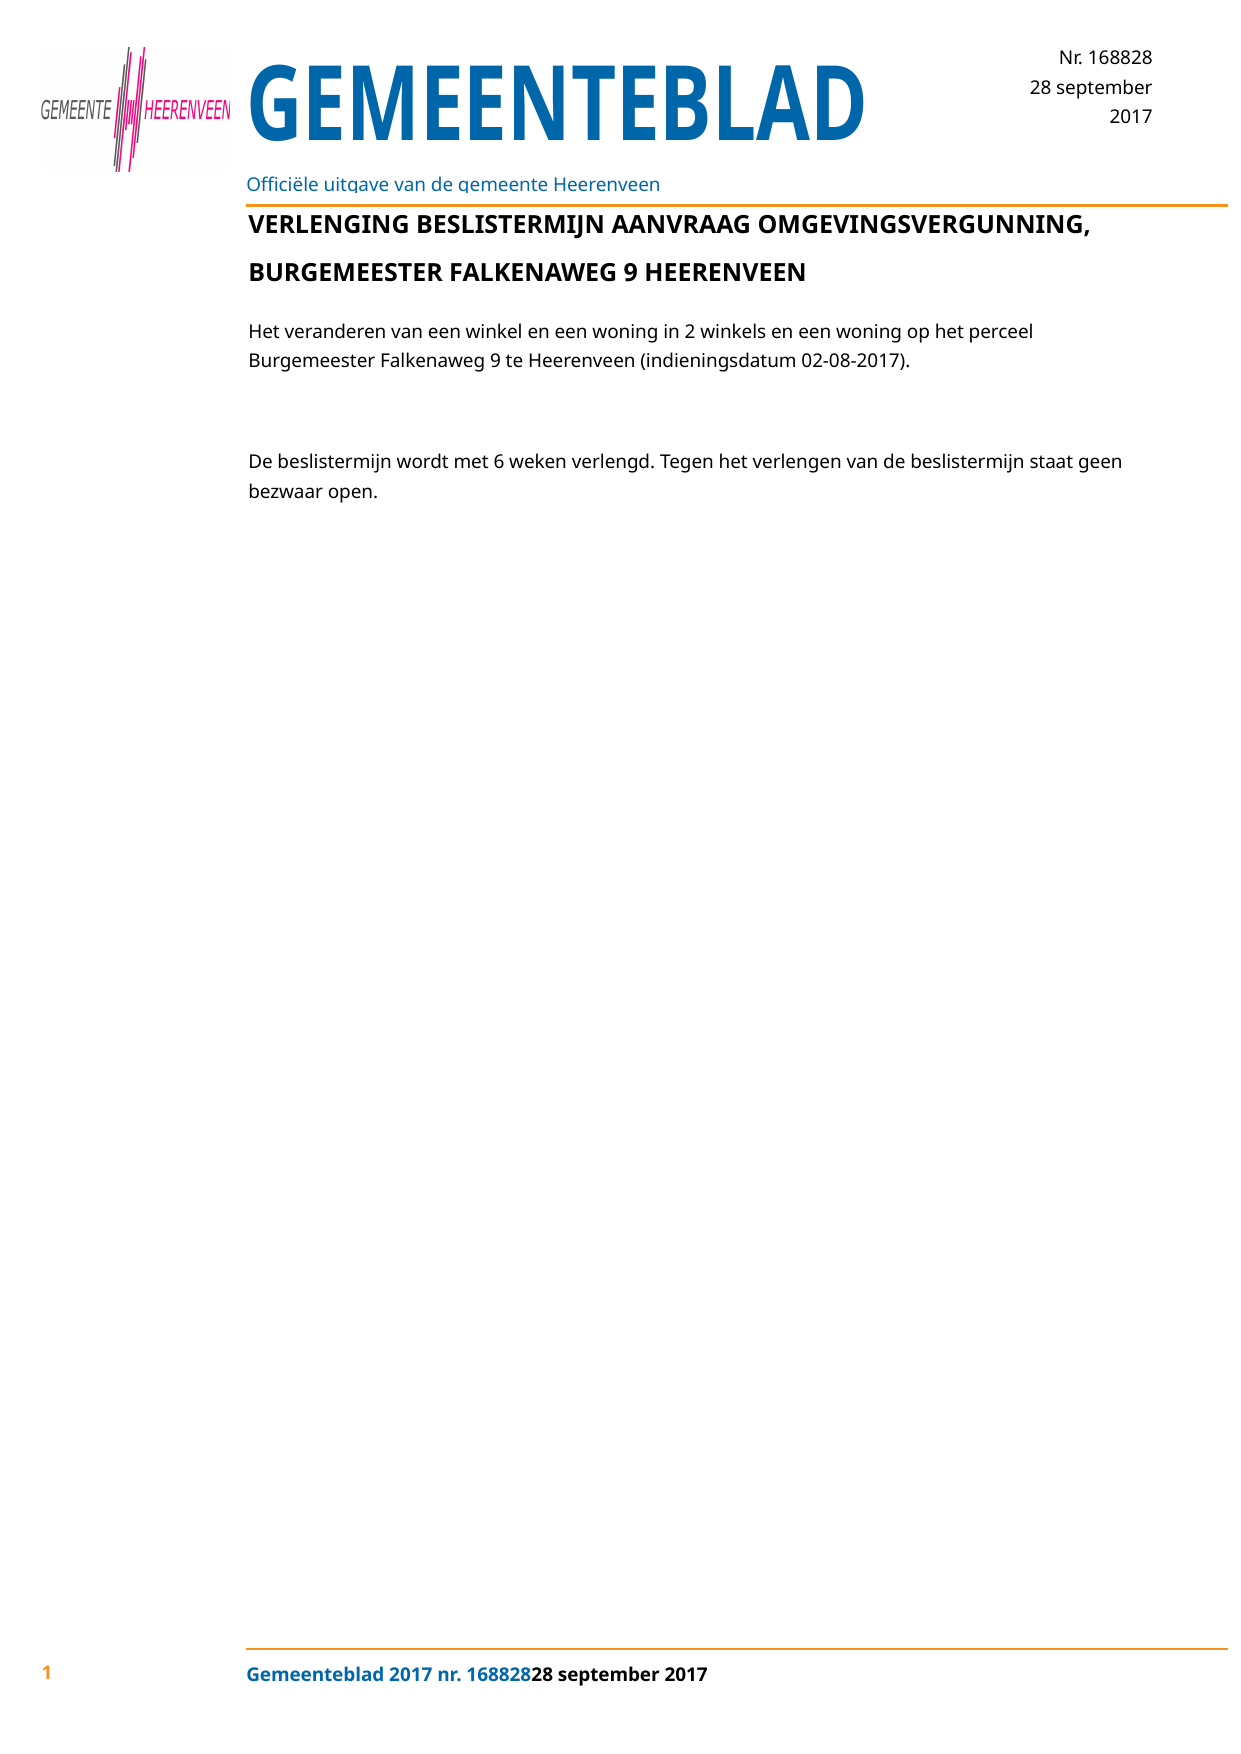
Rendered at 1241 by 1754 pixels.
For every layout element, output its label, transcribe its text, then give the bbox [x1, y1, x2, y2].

picture [41, 47, 231, 172]
text De beslistermijn wordt met 6 weken verlengd. Tegen het verlengen van de beslistermijn staat geen bezwaar open. [248, 448, 1152, 504]
text Het veranderen van een winkel en een woning in 2 winkels en een woning op het perceel Burgemeester Falkenaweg 9 te Heerenveen (indieningsdatum 02-08-2017). [248, 318, 1152, 373]
text VERLENGING BESLISTERMIJN AANVRAAG OMGEVINGSVERGUNNING, BURGEMEESTER FALKENAWEG 9 HEERENVEEN [248, 207, 1152, 288]
